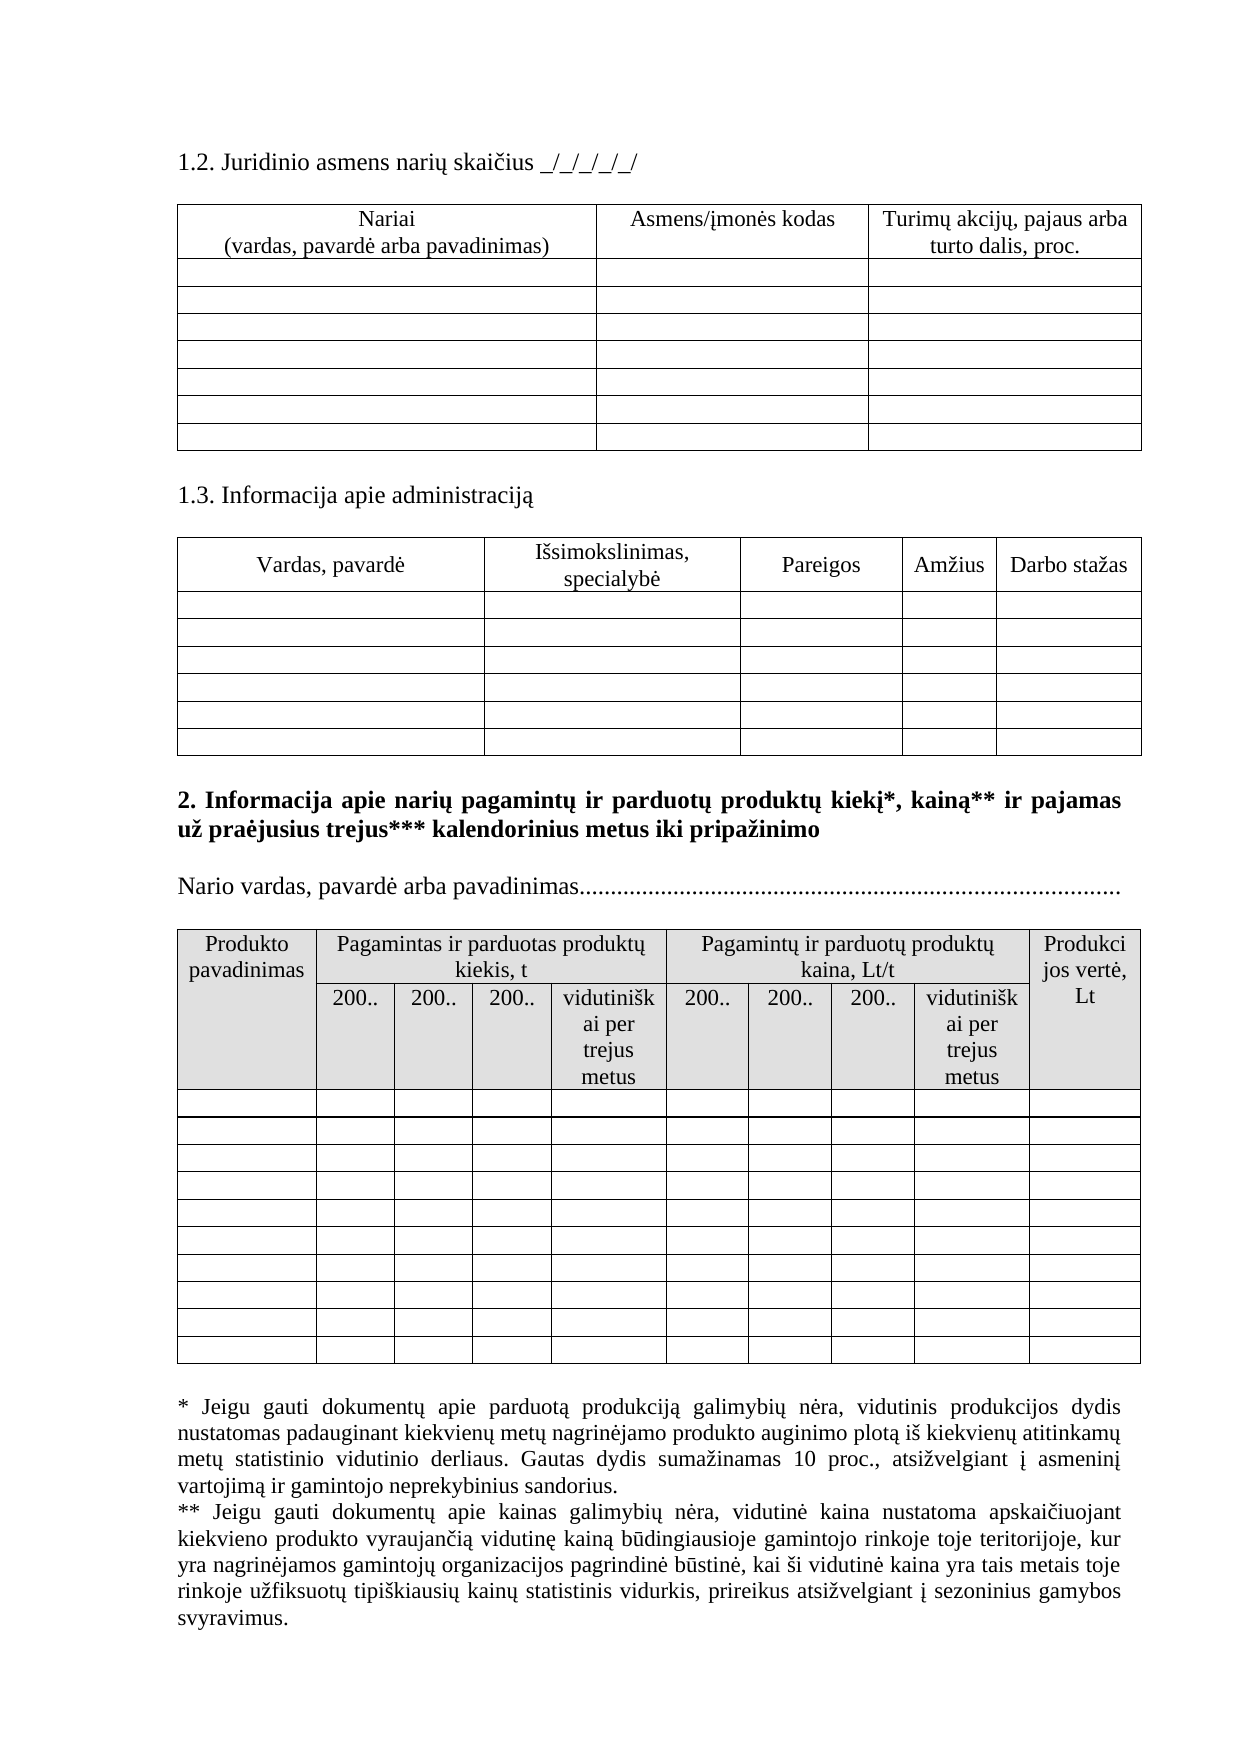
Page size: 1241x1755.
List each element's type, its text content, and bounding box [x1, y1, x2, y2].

table_cell [178, 1090, 316, 1116]
table_cell [741, 647, 902, 673]
table_cell [552, 1227, 666, 1253]
table_cell [178, 1282, 316, 1308]
table_cell [178, 592, 484, 618]
table_cell [832, 1309, 914, 1336]
table_cell [667, 1090, 748, 1116]
table_cell [178, 729, 484, 755]
text ** Jeigu gauti dokumentų apie kainas galimybių nėra, vidutinė kaina nustatoma apskaičiuojant kiekvieno produkto vyraujančią vidutinę kainą būdingiausioje gamintojo rinkoje toje teritorijoje, kur yra nagrinėjamos gamintojų organizacijos pagrindinė būstinė, kai ši vidutinė kaina yra tais metais toje rinkoje užfiksuotų tipiškiausių kainų statistinis vidurkis, prireikus atsižvelgiant į sezoninius gamybos svyravimus. [177, 1498, 1122, 1630]
table_cell [832, 1200, 914, 1226]
table_cell [395, 1118, 472, 1144]
table_cell [915, 1118, 1029, 1144]
table_cell vidutiniškai per trejus metus [915, 984, 1029, 1089]
table_cell [552, 1309, 666, 1336]
table_cell [915, 1200, 1029, 1226]
text 2. Informacija apie narių pagamintų ir parduotų produktų kiekį*, kainą** ir pajamas už praėjusius trejus*** kalendorinius metus iki pripažinimo [177, 785, 1122, 843]
table_cell [178, 259, 596, 286]
table_cell 200.. [317, 984, 394, 1089]
table_cell [552, 1172, 666, 1199]
table_cell [869, 424, 1141, 450]
table_cell [317, 1200, 394, 1226]
table_cell [1030, 1282, 1140, 1308]
table_cell 200.. [395, 984, 472, 1089]
table_cell [473, 1337, 551, 1363]
table_cell [395, 1172, 472, 1199]
table_cell [832, 1227, 914, 1253]
table_cell 200.. [832, 984, 914, 1089]
table_cell [178, 647, 484, 673]
table_cell [395, 1337, 472, 1363]
table_cell [473, 1172, 551, 1199]
table_cell [473, 1118, 551, 1144]
table_cell [741, 702, 902, 728]
table_cell [903, 592, 996, 618]
table_cell [317, 1118, 394, 1144]
table_cell 200.. [473, 984, 551, 1089]
table_cell [832, 1282, 914, 1308]
table_cell [869, 341, 1141, 368]
table_cell [178, 674, 484, 701]
table_cell [997, 647, 1141, 673]
table_cell [667, 1309, 748, 1336]
table_cell [178, 1309, 316, 1336]
table_cell [832, 1090, 914, 1116]
table_cell [667, 1200, 748, 1226]
table_cell [178, 1200, 316, 1226]
table_cell [997, 619, 1141, 646]
table_cell [997, 592, 1141, 618]
table_cell [552, 1200, 666, 1226]
table_header Produkto pavadinimas [178, 930, 316, 1089]
table_cell [395, 1200, 472, 1226]
table_cell [1030, 1337, 1140, 1363]
table_cell [395, 1309, 472, 1336]
table_header Darbo stažas [997, 538, 1141, 591]
table_cell [1030, 1200, 1140, 1226]
table_cell [915, 1337, 1029, 1363]
table_cell [915, 1255, 1029, 1281]
table_cell [869, 396, 1141, 422]
table_cell [1030, 1227, 1140, 1253]
table_cell [178, 396, 596, 422]
table_cell [997, 702, 1141, 728]
table_cell [178, 369, 596, 395]
table_cell [317, 1309, 394, 1336]
table_cell [749, 1090, 831, 1116]
table_cell [832, 1337, 914, 1363]
table_cell [903, 702, 996, 728]
table_cell [749, 1282, 831, 1308]
table_cell [395, 1282, 472, 1308]
text * Jeigu gauti dokumentų apie parduotą produkciją galimybių nėra, vidutinis produkcijos dydis nustatomas padauginant kiekvienų metų nagrinėjamo produkto auginimo plotą iš kiekvienų atitinkamų metų statistinio vidutinio derliaus. Gautas dydis sumažinamas 10 proc., atsižvelgiant į asmeninį vartojimą ir gamintojo neprekybinius sandorius. [177, 1393, 1122, 1498]
table_cell [552, 1282, 666, 1308]
table_cell [178, 1145, 316, 1171]
table_cell [485, 674, 740, 701]
table_cell [915, 1090, 1029, 1116]
table_cell [869, 314, 1141, 340]
table_cell [395, 1145, 472, 1171]
table_cell [749, 1255, 831, 1281]
table_cell [915, 1309, 1029, 1336]
table_cell [667, 1255, 748, 1281]
table_cell [485, 619, 740, 646]
table_cell [915, 1227, 1029, 1253]
table_cell [178, 1337, 316, 1363]
table_cell [741, 674, 902, 701]
table_cell [317, 1255, 394, 1281]
table_header Pagamintas ir parduotas produktų kiekis, t [317, 930, 666, 983]
table_header Amžius [903, 538, 996, 591]
table_cell [178, 1172, 316, 1199]
table_cell [485, 702, 740, 728]
table_cell [903, 729, 996, 755]
table_cell [749, 1118, 831, 1144]
table_cell [667, 1282, 748, 1308]
table_header Išsimokslinimas, specialybė [485, 538, 740, 591]
table_cell [915, 1145, 1029, 1171]
table_cell [597, 396, 868, 422]
table_cell [597, 259, 868, 286]
table_cell [473, 1200, 551, 1226]
table_cell [667, 1118, 748, 1144]
table_cell [473, 1145, 551, 1171]
table_cell vidutiniškai per trejus metus [552, 984, 666, 1089]
table_cell [749, 1145, 831, 1171]
table_cell [1030, 1309, 1140, 1336]
table_cell [317, 1282, 394, 1308]
table_cell [552, 1118, 666, 1144]
table_cell [667, 1172, 748, 1199]
table_cell [741, 619, 902, 646]
table_cell [395, 1255, 472, 1281]
table_cell [667, 1337, 748, 1363]
table_cell [1030, 1145, 1140, 1171]
table_cell [903, 619, 996, 646]
table_header Pareigos [741, 538, 902, 591]
table_cell [869, 369, 1141, 395]
table_cell [552, 1255, 666, 1281]
table_cell [317, 1090, 394, 1116]
table_cell [317, 1337, 394, 1363]
table_cell [1030, 1172, 1140, 1199]
table_cell [178, 619, 484, 646]
table_cell [597, 287, 868, 313]
table_cell [915, 1172, 1029, 1199]
table_cell [832, 1172, 914, 1199]
table_cell 200.. [749, 984, 831, 1089]
table_cell [178, 702, 484, 728]
table_cell [473, 1090, 551, 1116]
text Nario vardas, pavardė arba pavadinimas [177, 871, 1122, 900]
table_cell [485, 592, 740, 618]
table_cell [903, 674, 996, 701]
table_cell [473, 1227, 551, 1253]
table_cell [903, 647, 996, 673]
table_cell [667, 1145, 748, 1171]
table_cell [485, 647, 740, 673]
table_cell [317, 1227, 394, 1253]
table_cell [473, 1282, 551, 1308]
table_cell [749, 1337, 831, 1363]
text 1.3. Informacija apie administraciją [177, 480, 1122, 508]
table_cell [749, 1227, 831, 1253]
table_cell [869, 287, 1141, 313]
table_cell [473, 1255, 551, 1281]
table_cell [178, 1255, 316, 1281]
table_cell [473, 1309, 551, 1336]
table_cell [1030, 1090, 1140, 1116]
table_header Pagamintų ir parduotų produktų kaina, Lt/t [667, 930, 1029, 983]
table_cell [178, 341, 596, 368]
table_header Nariai (vardas, pavardė arba pavadinimas) [178, 205, 596, 258]
table_cell [997, 729, 1141, 755]
table_cell [667, 1227, 748, 1253]
table_cell [749, 1309, 831, 1336]
table_cell [832, 1145, 914, 1171]
table_cell [597, 341, 868, 368]
table_header Turimų akcijų, pajaus arba turto dalis, proc. [869, 205, 1141, 258]
text 1.2. Juridinio asmens narių skaičius _/_/_/_/_/ [177, 147, 1122, 176]
table_cell [317, 1172, 394, 1199]
table_cell [749, 1172, 831, 1199]
table_header Asmens/įmonės kodas [597, 205, 868, 258]
table_cell [178, 424, 596, 450]
table_cell [395, 1090, 472, 1116]
table_cell [178, 287, 596, 313]
table_cell 200.. [667, 984, 748, 1089]
table_cell [597, 314, 868, 340]
table_cell [552, 1145, 666, 1171]
table_cell [485, 729, 740, 755]
table_cell [552, 1337, 666, 1363]
table_cell [741, 729, 902, 755]
table_cell [395, 1227, 472, 1253]
table_cell [869, 259, 1141, 286]
table_cell [832, 1118, 914, 1144]
table_cell [1030, 1255, 1140, 1281]
table_header Produkcijos vertė, Lt [1030, 930, 1140, 1089]
table_cell [178, 1118, 316, 1144]
table_header Vardas, pavardė [178, 538, 484, 591]
table_cell [317, 1145, 394, 1171]
table_cell [178, 1227, 316, 1253]
table_cell [597, 369, 868, 395]
table_cell [997, 674, 1141, 701]
table_cell [915, 1282, 1029, 1308]
table_cell [178, 314, 596, 340]
table_cell [832, 1255, 914, 1281]
table_cell [741, 592, 902, 618]
table_cell [1030, 1118, 1140, 1144]
table_cell [597, 424, 868, 450]
table_cell [552, 1090, 666, 1116]
table_cell [749, 1200, 831, 1226]
